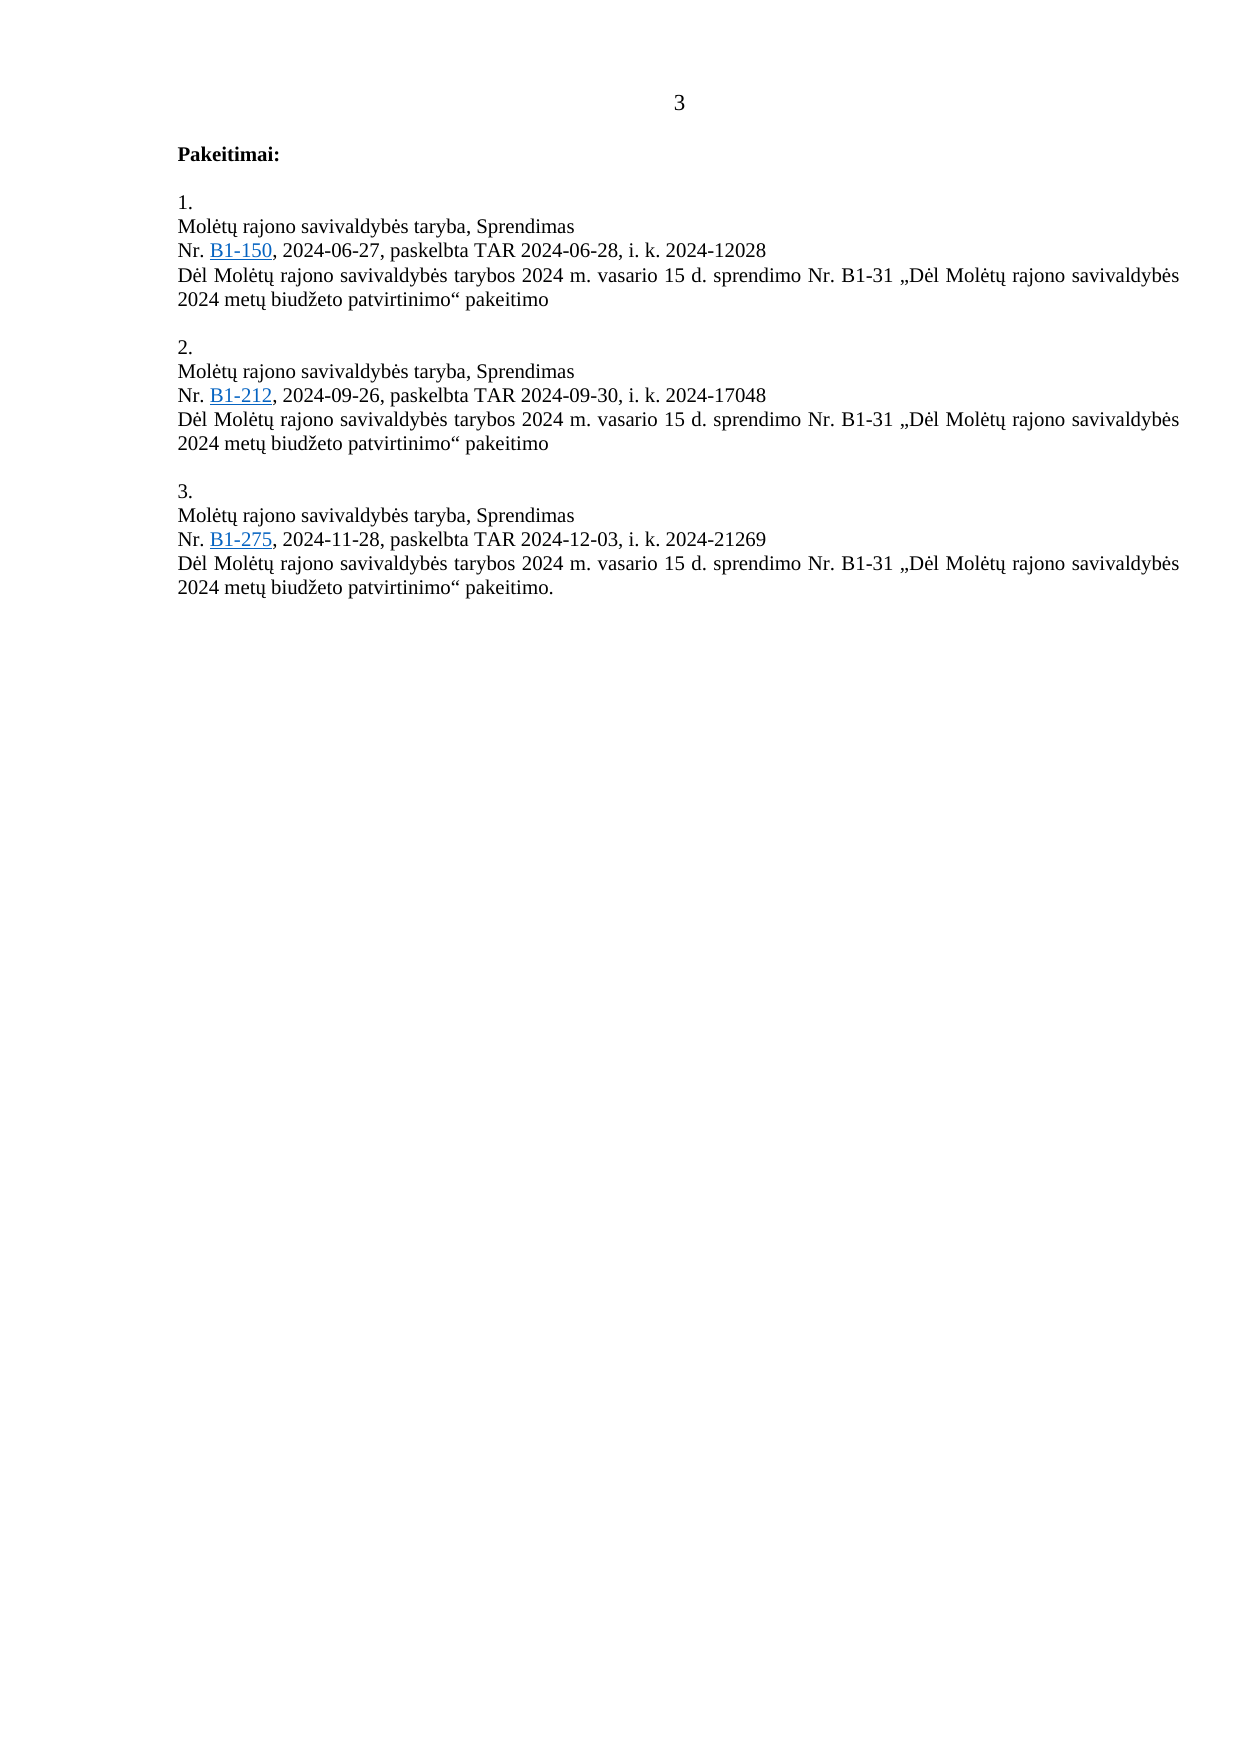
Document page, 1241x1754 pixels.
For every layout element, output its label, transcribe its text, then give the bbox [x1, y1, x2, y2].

text 2. [177, 335, 1181, 359]
text Dėl Molėtų rajono savivaldybės tarybos 2024 m. vasario 15 d. sprendimo Nr. B1-31 „Dėl Molėtų rajono savivaldybės 2024 metų biudžeto patvirtinimo“ pakeitimo. [177, 551, 1181, 599]
text 3. [177, 479, 1181, 503]
text Dėl Molėtų rajono savivaldybės tarybos 2024 m. vasario 15 d. sprendimo Nr. B1-31 „Dėl Molėtų rajono savivaldybės 2024 metų biudžeto patvirtinimo“ pakeitimo [177, 262, 1181, 311]
text Nr. B1-150, 2024-06-27, paskelbta TAR 2024-06-28, i. k. 2024-12028 [177, 238, 1181, 262]
text Dėl Molėtų rajono savivaldybės tarybos 2024 m. vasario 15 d. sprendimo Nr. B1-31 „Dėl Molėtų rajono savivaldybės 2024 metų biudžeto patvirtinimo“ pakeitimo [177, 407, 1181, 455]
text 1. [177, 190, 1181, 214]
text Pakeitimai: [177, 142, 1181, 166]
text Molėtų rajono savivaldybės taryba, Sprendimas [177, 214, 1181, 238]
text Nr. B1-212, 2024-09-26, paskelbta TAR 2024-09-30, i. k. 2024-17048 [177, 383, 1181, 407]
text Molėtų rajono savivaldybės taryba, Sprendimas [177, 359, 1181, 383]
text Molėtų rajono savivaldybės taryba, Sprendimas [177, 503, 1181, 527]
text Nr. B1-275, 2024-11-28, paskelbta TAR 2024-12-03, i. k. 2024-21269 [177, 527, 1181, 551]
